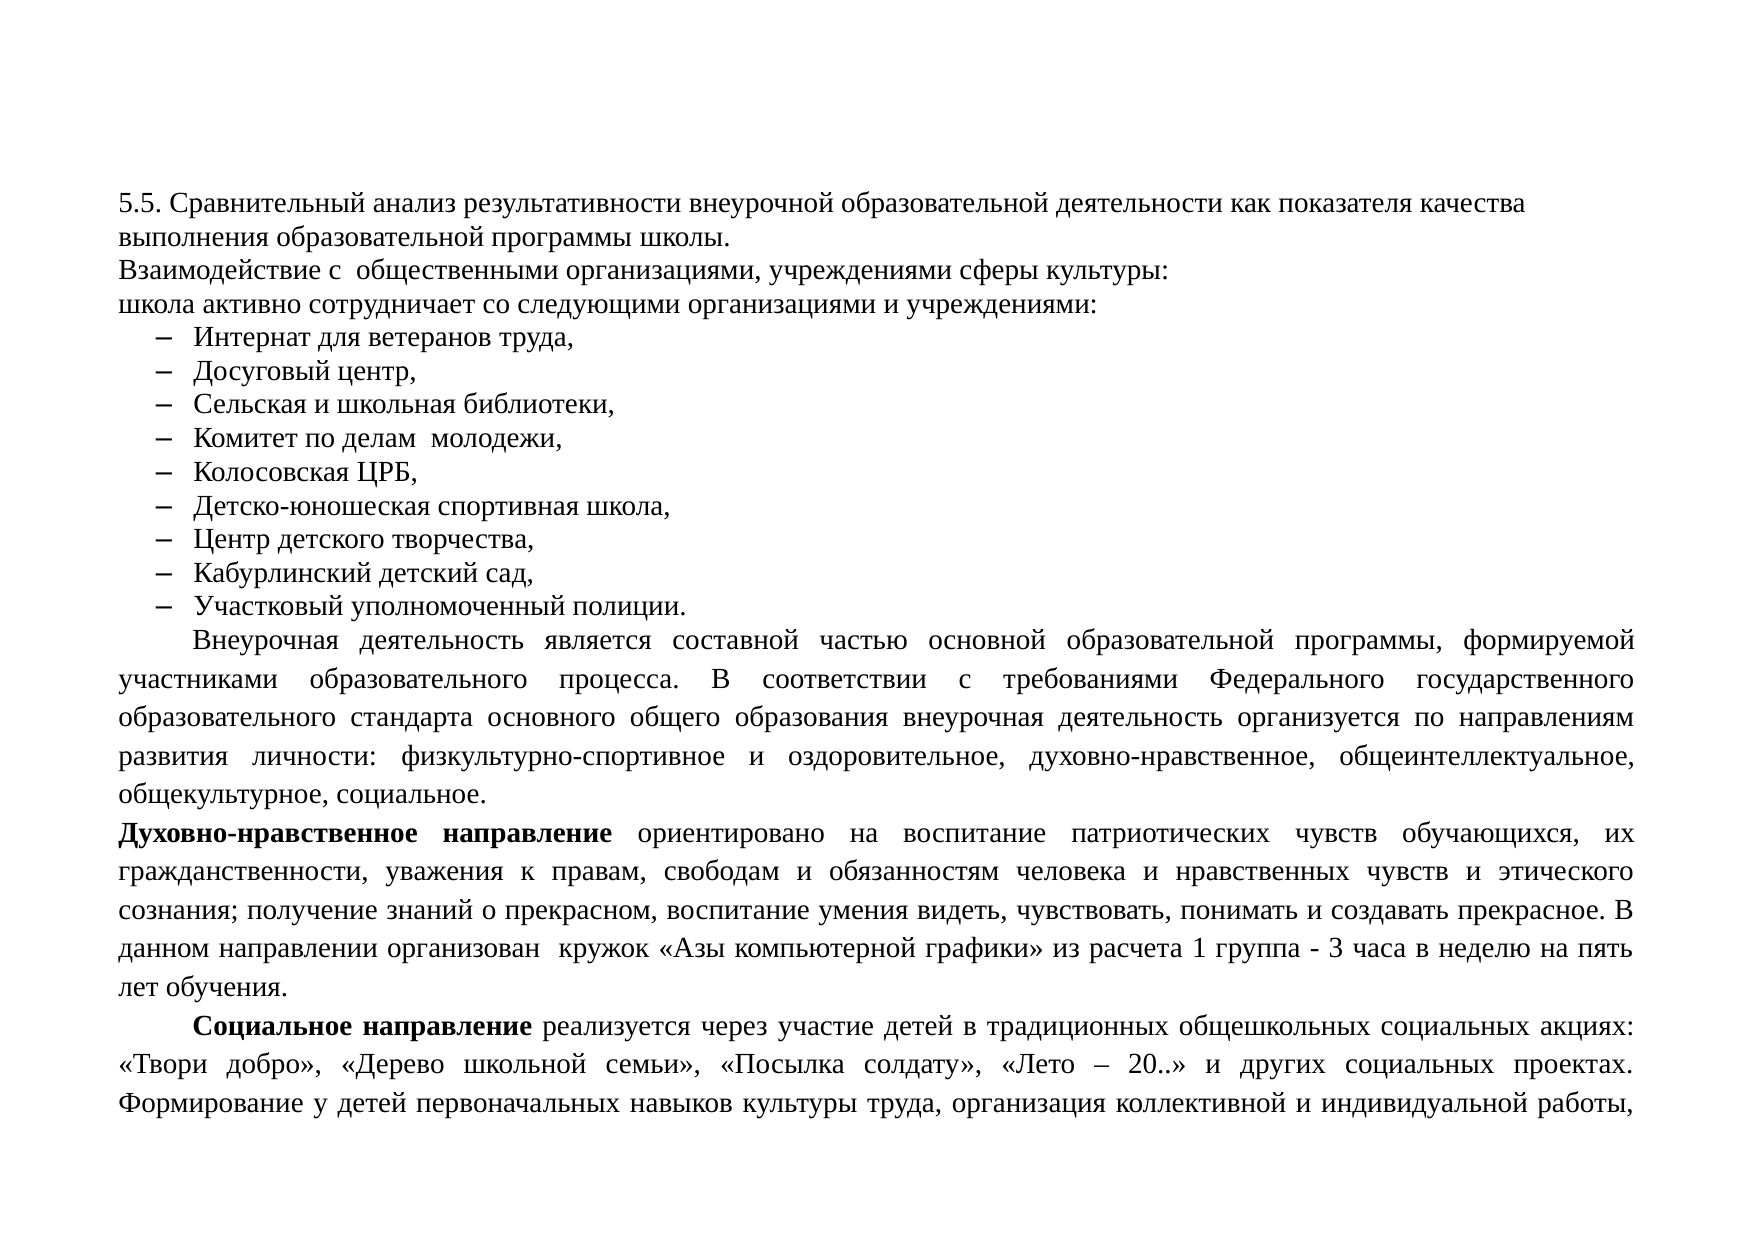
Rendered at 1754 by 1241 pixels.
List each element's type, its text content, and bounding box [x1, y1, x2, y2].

list Детско-юношеская спортивная школа, [156, 488, 1636, 521]
list Участковый уполномоченный полиции. [156, 588, 1636, 622]
text школа активно сотрудничает со следующими организациями и учреждениями: [118, 286, 1636, 319]
text 5.5. Сравнительный анализ результативности внеурочной образовательной деятельности как показателя качества выполнения образовательной программы школы. [118, 185, 1636, 252]
list Колосовская ЦРБ, [156, 454, 1636, 488]
list Досуговый центр, [156, 353, 1636, 387]
list Кабурлинский детский сад, [156, 555, 1636, 588]
text Духовно-нравственное направление ориентировано на воспитание патриотических чувств обучающихся, их гражданственности, уважения к правам, свободам и обязанностям человека и нравственных чувств и этического сознания; получение знаний о прекрасном, воспитание умения видеть, чувствовать, понимать и создавать прекрасное. В данном направлении организован кружок «Азы компьютерной графики» из расчета 1 группа - 3 часа в неделю на пять лет обучения. [118, 815, 1636, 1003]
list Сельская и школьная библиотеки, [156, 387, 1636, 420]
list Комитет по делам молодежи, [156, 420, 1636, 454]
list Интернат для ветеранов труда, [156, 319, 1636, 353]
text Социальное направление реализуется через участие детей в традиционных общешкольных социальных акциях: «Твори добро», «Дерево школьной семьи», «Посылка солдату», «Лето – 20..» и других социальных проектах. Формирование у детей первоначальных навыков культуры труда, организация коллективной и индивидуальной работы, [118, 1008, 1636, 1118]
text Взаимодействие с общественными организациями, учреждениями сферы культуры: [118, 252, 1636, 286]
list Центр детского творчества, [156, 521, 1636, 555]
text Внеурочная деятельность является составной частью основной образовательной программы, формируемой участниками образовательного процесса. В соответствии с требованиями Федерального государственного образовательного стандарта основного общего образования внеурочная деятельность организуется по направлениям развития личности: физкультурно-спортивное и оздоровительное, духовно-нравственное, общеинтеллектуальное, общекультурное, социальное. [118, 622, 1636, 810]
